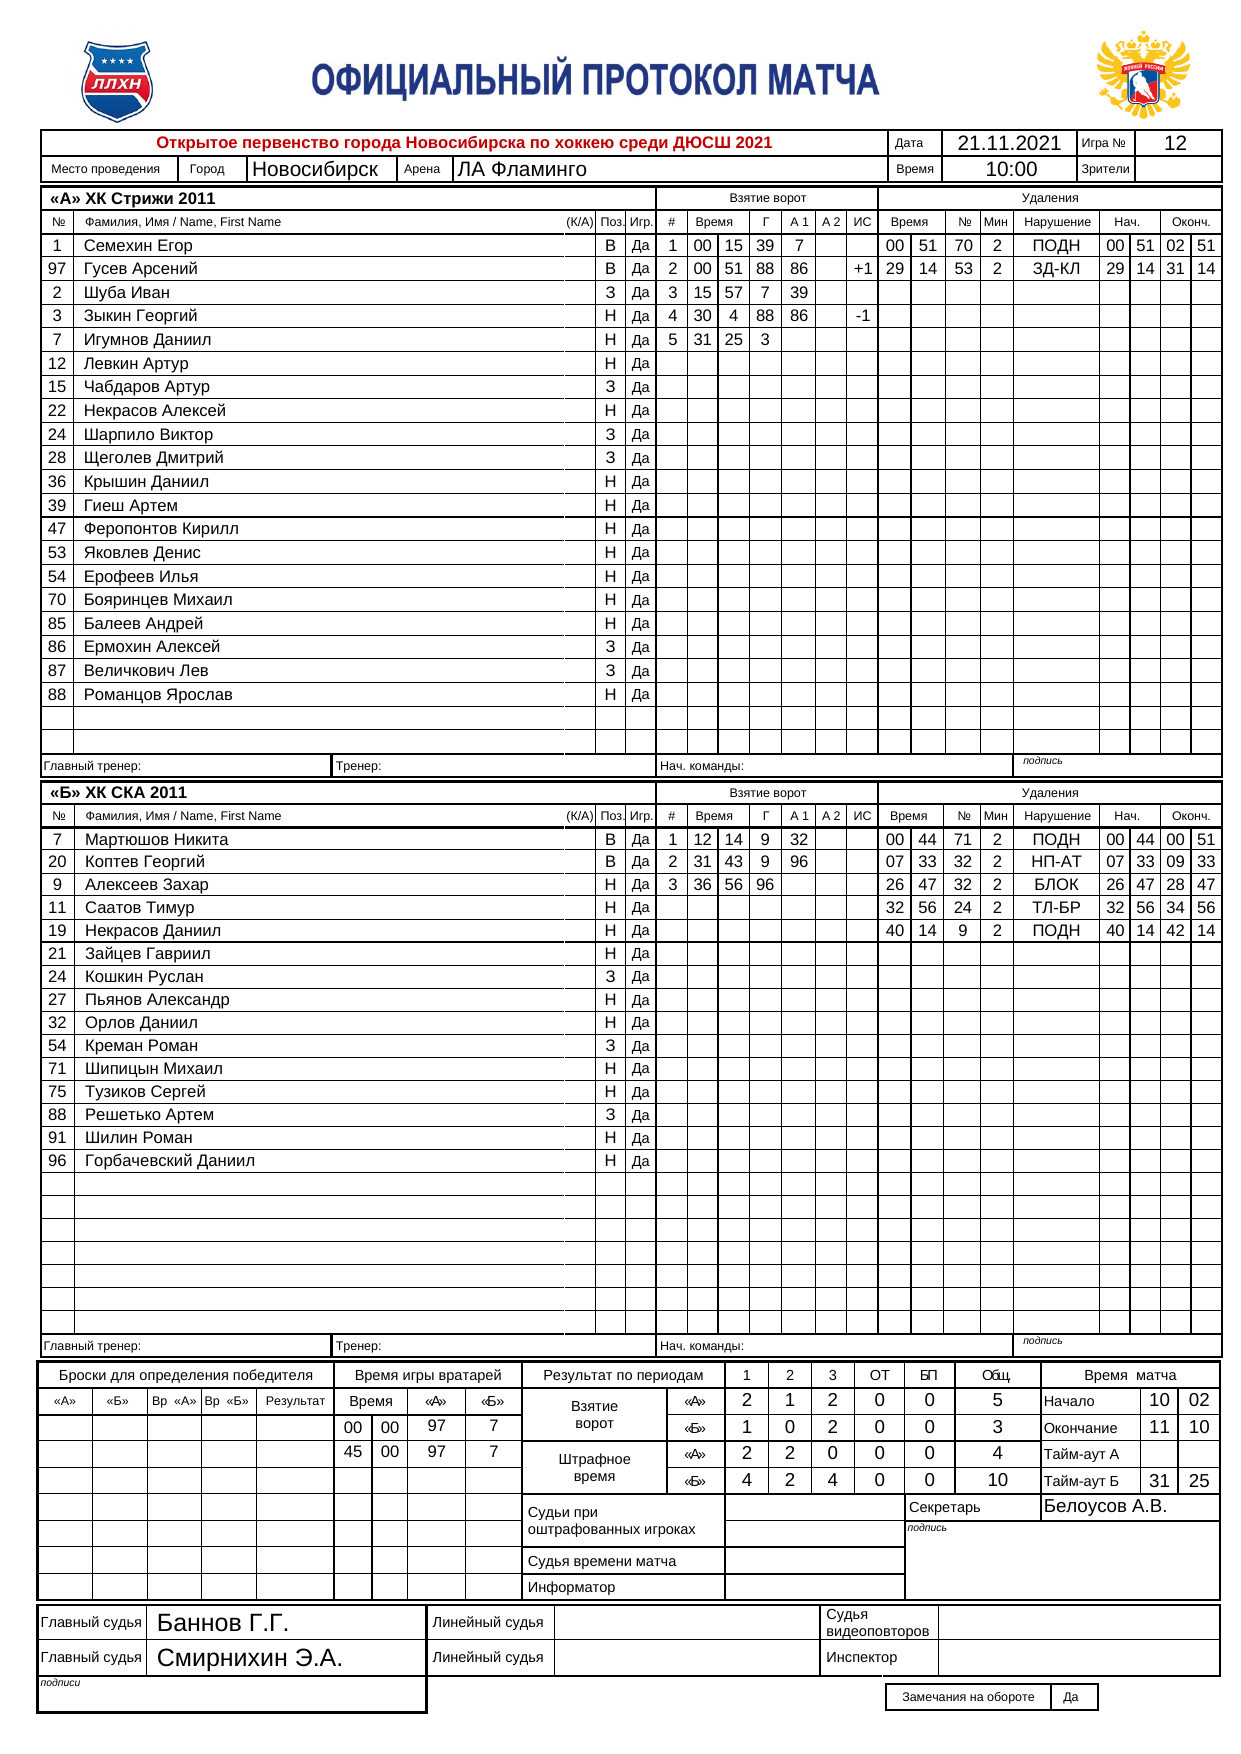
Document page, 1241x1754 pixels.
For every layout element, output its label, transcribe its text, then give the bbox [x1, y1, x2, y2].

table_cell [42, 1311, 74, 1333]
table_cell В [596, 850, 625, 872]
table_cell [782, 874, 815, 895]
table_cell [373, 1574, 407, 1599]
table_cell [1014, 1288, 1099, 1310]
table_cell «Б » [466, 1389, 521, 1413]
table_cell [373, 1468, 407, 1493]
table_cell [946, 399, 980, 422]
table_cell 7 [750, 281, 781, 303]
table_cell [1192, 1196, 1221, 1218]
table_cell Время [889, 157, 941, 181]
table_cell [847, 1311, 877, 1333]
table_cell подпись [1014, 1335, 1221, 1356]
table_cell [1192, 1173, 1221, 1195]
table_cell [816, 281, 846, 303]
table_cell [879, 730, 910, 753]
table_cell [1131, 588, 1160, 611]
table_cell [657, 659, 687, 682]
table_cell [750, 683, 781, 706]
table_cell [1014, 1242, 1099, 1264]
table_cell [981, 636, 1013, 658]
table_cell [782, 636, 815, 658]
table_cell [75, 1288, 564, 1310]
table_cell [847, 1150, 877, 1172]
table_cell [657, 470, 687, 493]
table_cell 24 [42, 423, 73, 445]
table_cell [688, 494, 717, 516]
table_cell [782, 1127, 815, 1149]
table_cell 45 [335, 1441, 371, 1467]
table_cell ИС [847, 211, 877, 233]
table_cell [719, 1081, 749, 1103]
table_cell [782, 1104, 815, 1126]
table_cell 14 [1192, 920, 1221, 941]
table_cell [1161, 966, 1190, 987]
table_cell [657, 518, 687, 540]
table_cell [944, 989, 980, 1011]
table_cell 2 [769, 1442, 811, 1467]
table_cell [847, 470, 877, 493]
table_cell [1100, 376, 1129, 398]
table_cell [816, 1219, 846, 1241]
table_cell [1014, 305, 1099, 327]
table_cell [596, 730, 625, 753]
table_cell [847, 966, 877, 987]
table_cell Н [596, 352, 625, 374]
table_cell [1161, 446, 1190, 469]
table_cell [750, 1242, 781, 1264]
table_cell [912, 612, 945, 634]
table_cell 2 [981, 829, 1013, 849]
table_cell Некрасов Алексей [74, 399, 564, 422]
table_cell 44 [912, 829, 943, 849]
table_cell [816, 920, 846, 941]
table_cell [816, 1173, 846, 1195]
table_cell Да [626, 850, 655, 872]
table_cell [373, 1521, 407, 1546]
table_cell Н [596, 1081, 625, 1103]
table_cell Алексеев Захар [75, 874, 564, 895]
table_cell [816, 1311, 846, 1333]
table_cell [1014, 1173, 1099, 1195]
table_cell Да [626, 352, 655, 374]
table_cell [847, 1265, 877, 1287]
table_cell Штрафное время [523, 1442, 666, 1493]
table_cell Н [596, 588, 625, 611]
table_cell [466, 1468, 521, 1493]
table_cell [1136, 157, 1221, 181]
table_cell [981, 399, 1013, 422]
table_cell [981, 494, 1013, 516]
table_cell [1192, 470, 1221, 493]
table_cell [847, 730, 877, 753]
table_cell [657, 989, 687, 1011]
table_cell «А» [39, 1389, 92, 1413]
table_cell [912, 352, 945, 374]
table_cell [816, 328, 846, 351]
table_cell [719, 1035, 749, 1057]
table_cell [912, 1219, 943, 1241]
table_cell [944, 1242, 980, 1264]
table_cell [565, 943, 595, 964]
table_cell Да [626, 1035, 655, 1057]
table_cell 97 [408, 1416, 465, 1440]
table_cell [1014, 399, 1099, 422]
table_cell [1192, 305, 1221, 327]
table_cell 2 [657, 257, 687, 280]
table_cell Щеголев Дмитрий [74, 446, 564, 469]
table_cell 86 [42, 636, 73, 658]
table_cell [39, 1468, 92, 1493]
table_cell Да [626, 494, 655, 516]
table_cell А 2 [816, 211, 846, 233]
table_cell [565, 1150, 595, 1172]
table_cell [912, 636, 945, 658]
table_cell [912, 683, 945, 706]
table_cell [750, 518, 781, 540]
table_cell [1192, 1219, 1221, 1241]
table_cell Тренер: [333, 755, 655, 776]
table_cell [847, 494, 877, 516]
table_cell 88 [750, 305, 781, 327]
table_cell [816, 659, 846, 682]
table_cell [939, 1640, 1219, 1675]
table_cell [657, 730, 687, 753]
table_cell [1192, 659, 1221, 682]
table_cell [879, 328, 910, 351]
table_cell [816, 376, 846, 398]
table_cell [1131, 1196, 1160, 1218]
table_cell [148, 1468, 201, 1493]
table_cell [688, 920, 717, 941]
table_cell [816, 683, 846, 706]
table_cell [946, 352, 980, 374]
table_cell [1192, 588, 1221, 611]
table_cell [596, 1242, 625, 1264]
table_cell [257, 1547, 333, 1573]
table_cell Игр. [626, 211, 655, 233]
table_cell [565, 829, 595, 849]
table_cell 7 [42, 829, 74, 849]
table_cell [1131, 423, 1160, 445]
table_cell [719, 1127, 749, 1149]
table_cell [1192, 1035, 1221, 1057]
table_cell [912, 966, 943, 987]
table_cell [1014, 518, 1099, 540]
table_cell [1014, 423, 1099, 445]
table_cell [1131, 707, 1160, 729]
table_cell [719, 989, 749, 1011]
table_cell 10 [1179, 1415, 1219, 1440]
table_cell [1131, 1242, 1160, 1264]
table_cell Судьи при оштрафованных игроках [523, 1495, 724, 1546]
table_cell [912, 328, 945, 351]
table_cell [657, 636, 687, 658]
table_cell [782, 966, 815, 987]
table_cell [816, 612, 846, 634]
table_cell [1100, 966, 1129, 987]
table_cell [750, 1081, 781, 1103]
table_cell Да [626, 943, 655, 964]
table_cell [782, 565, 815, 587]
table_cell [912, 1265, 943, 1287]
table_cell [688, 1058, 717, 1079]
table_cell 12 [688, 829, 717, 849]
table_cell [657, 1081, 687, 1103]
table_cell [883, 1677, 1220, 1681]
table_cell Начало [1042, 1389, 1140, 1413]
table_cell [257, 1441, 333, 1467]
table_cell [912, 659, 945, 682]
table_cell [657, 1219, 687, 1241]
table_cell [719, 1058, 749, 1079]
table_cell [750, 730, 781, 753]
table_cell Г [750, 211, 781, 233]
table_cell [1131, 541, 1160, 564]
table_cell Вр «А» [148, 1389, 201, 1413]
table_cell [1192, 1127, 1221, 1149]
table_cell 2 [812, 1389, 854, 1413]
table_cell [688, 470, 717, 493]
table_cell [1131, 1035, 1160, 1057]
table_cell [626, 1173, 655, 1195]
table_cell [912, 1012, 943, 1033]
table_cell [1100, 470, 1129, 493]
table_cell З [596, 966, 625, 987]
table_cell 32 [944, 874, 980, 895]
table_cell Зрители [1078, 157, 1134, 181]
table_cell [1131, 1265, 1160, 1287]
table_cell [946, 565, 980, 587]
table_cell [1131, 376, 1160, 398]
table_cell [1161, 376, 1190, 398]
table_cell ПОДН [1014, 920, 1099, 941]
table_cell [657, 376, 687, 398]
table_cell [946, 730, 980, 753]
table_cell [719, 1150, 749, 1172]
table_cell 00 [688, 257, 717, 280]
table_cell 4 [719, 305, 749, 327]
table_cell [688, 1127, 717, 1149]
table_cell Н [596, 494, 625, 516]
table_cell [1192, 352, 1221, 374]
table_cell [688, 1104, 717, 1126]
table_cell 00 [1100, 829, 1129, 849]
table_cell [847, 1081, 877, 1103]
table_cell Арена [398, 157, 452, 181]
table_cell [1014, 1219, 1099, 1241]
table_cell Игр. [626, 805, 655, 826]
table_cell Да [626, 966, 655, 987]
table_cell [1014, 328, 1099, 351]
table_cell [946, 305, 980, 327]
table_cell БЛОК [1014, 874, 1099, 895]
table_cell [93, 1494, 147, 1520]
table_cell [719, 1219, 749, 1241]
table_cell подпись [1014, 755, 1221, 776]
table_cell [912, 707, 945, 729]
table_cell [565, 989, 595, 1011]
table_cell [879, 1242, 910, 1264]
table_cell 56 [1192, 896, 1221, 918]
table_cell [816, 257, 846, 280]
table_cell [719, 896, 749, 918]
table_cell 25 [719, 328, 749, 351]
table_cell [1100, 588, 1129, 611]
table_cell [466, 1494, 521, 1520]
table_cell [981, 328, 1013, 351]
table_cell Место проведения [42, 157, 177, 181]
table_cell [565, 281, 595, 303]
table_cell [257, 1416, 333, 1440]
table_cell [1014, 1196, 1099, 1218]
table_cell [1100, 612, 1129, 634]
table_cell Шарпило Виктор [74, 423, 564, 445]
table_cell № [946, 211, 980, 233]
table_cell [1161, 612, 1190, 634]
table_cell 96 [42, 1150, 74, 1172]
table_cell Да [626, 1104, 655, 1126]
table_cell [657, 896, 687, 918]
table_cell [565, 376, 595, 398]
table_cell [981, 612, 1013, 634]
table_cell 2 [657, 850, 687, 872]
table_cell [1131, 636, 1160, 658]
table_cell [879, 1311, 910, 1333]
table_cell [1014, 966, 1099, 987]
table_header 21.11.2021 [943, 131, 1076, 155]
table_cell 96 [782, 850, 815, 872]
table_cell [1100, 1150, 1129, 1172]
table_cell [1100, 305, 1129, 327]
table_cell Окончание [1042, 1415, 1140, 1440]
table_cell [981, 966, 1013, 987]
table_cell [688, 1196, 717, 1218]
table_cell [1192, 446, 1221, 469]
table_cell [750, 494, 781, 516]
table_cell Да [626, 1081, 655, 1103]
table_cell 20 [42, 850, 74, 872]
table_cell [596, 1311, 625, 1333]
table_cell [565, 470, 595, 493]
table_cell «А» [408, 1389, 465, 1413]
table_cell 31 [688, 328, 717, 351]
table_cell [847, 1058, 877, 1079]
table_cell З [596, 1104, 625, 1126]
table_cell [688, 565, 717, 587]
table_cell [719, 943, 749, 964]
table_cell [257, 1574, 333, 1599]
table_cell [565, 423, 595, 445]
table_cell Да [626, 1127, 655, 1149]
table_cell [1014, 707, 1099, 729]
table_cell [1014, 989, 1099, 1011]
table_cell [1192, 612, 1221, 634]
table_cell [912, 541, 945, 564]
table_cell [373, 1547, 407, 1573]
table_cell Шипицын Михаил [75, 1058, 564, 1079]
table_cell [335, 1468, 371, 1493]
table_cell [565, 399, 595, 422]
table_cell Вр «Б» [202, 1389, 256, 1413]
table_cell Время [688, 805, 749, 826]
table_cell [1100, 1219, 1129, 1241]
table_cell [1161, 518, 1190, 540]
table_cell [719, 659, 749, 682]
table_cell 86 [782, 305, 815, 327]
table_cell [335, 1574, 371, 1599]
table_cell [719, 1104, 749, 1126]
table_cell Да [626, 518, 655, 540]
table_cell [1131, 1288, 1160, 1310]
table_cell [408, 1468, 465, 1493]
table_cell 00 [373, 1416, 407, 1440]
table_cell Да [626, 423, 655, 445]
table_cell [657, 1012, 687, 1033]
table_cell 1 [726, 1415, 768, 1440]
table_cell 7 [466, 1441, 521, 1467]
table_cell [1161, 1265, 1190, 1287]
table_cell [39, 1416, 92, 1440]
table_cell [596, 1288, 625, 1310]
table_cell [1192, 1311, 1221, 1333]
table_cell [847, 896, 877, 918]
table_cell [944, 1012, 980, 1033]
table_cell [626, 1265, 655, 1287]
table_cell [1100, 730, 1129, 753]
table_cell [1192, 1150, 1221, 1172]
table_cell [1192, 376, 1221, 398]
table_cell [879, 1058, 910, 1079]
table_cell [912, 565, 945, 587]
table_cell 9 [750, 850, 781, 872]
table_cell [1014, 1012, 1099, 1033]
table_cell Гусев Арсений [74, 257, 564, 280]
table_cell [782, 989, 815, 1011]
table_cell Креман Роман [75, 1035, 564, 1057]
table_cell [750, 399, 781, 422]
table_cell Бояринцев Михаил [74, 588, 564, 611]
table_cell [782, 1288, 815, 1310]
table_cell 0 [855, 1442, 904, 1467]
table_cell 4 [956, 1442, 1040, 1467]
table_cell [1014, 588, 1099, 611]
table_cell Н [596, 874, 625, 895]
table_cell Да [626, 281, 655, 303]
table_cell [750, 1012, 781, 1033]
table_cell Н [596, 1058, 625, 1079]
table_cell 5 [657, 328, 687, 351]
table_cell [565, 896, 595, 918]
table_cell 14 [1131, 920, 1160, 941]
table_cell [1161, 1242, 1190, 1264]
table_cell Да [626, 1150, 655, 1172]
table_cell [1100, 399, 1129, 422]
table_cell Н [596, 328, 625, 351]
table_cell [626, 1311, 655, 1333]
table_cell 3 [956, 1415, 1040, 1440]
table_cell Н [596, 896, 625, 918]
table_cell [1131, 730, 1160, 753]
table_cell [626, 1196, 655, 1218]
table_cell [565, 494, 595, 516]
table_header Да [1052, 1685, 1097, 1709]
table_cell [1100, 1242, 1129, 1264]
table_cell [847, 541, 877, 564]
table_cell 88 [42, 683, 73, 706]
table_cell Тренер: [333, 1335, 655, 1356]
table_cell [657, 1035, 687, 1057]
table_cell ИС [847, 805, 877, 826]
table_cell [1100, 281, 1129, 303]
table_cell 2 [769, 1468, 811, 1493]
table_cell [816, 235, 846, 256]
table_cell Н [596, 612, 625, 634]
table_cell 14 [912, 257, 945, 280]
table_cell 12 [42, 352, 73, 374]
table_cell [1100, 943, 1129, 964]
table_cell Да [626, 683, 655, 706]
table_cell Линейный судья [428, 1606, 554, 1639]
table_cell [782, 1035, 815, 1057]
table_cell 07 [879, 850, 910, 872]
table_cell Да [626, 920, 655, 941]
table_cell Поз. [596, 805, 625, 826]
table_cell [981, 541, 1013, 564]
table_cell [782, 612, 815, 634]
table_cell [1161, 707, 1190, 729]
table_cell 10:00 [943, 157, 1076, 181]
table_cell [565, 565, 595, 587]
table_cell [944, 1127, 980, 1149]
table_cell [1161, 943, 1190, 964]
table_header Открытое первенство города Новосибирска по хоккею среди ДЮСШ 2021 [42, 131, 887, 155]
table_cell [946, 470, 980, 493]
table_cell [879, 1150, 910, 1172]
table_cell [750, 1104, 781, 1126]
table_cell [944, 1196, 980, 1218]
table_cell [912, 376, 945, 398]
table_cell 0 [855, 1389, 904, 1413]
table_cell Крышин Даниил [74, 470, 564, 493]
table_cell [816, 1012, 846, 1033]
table_cell [1192, 281, 1221, 303]
table_cell [688, 1012, 717, 1033]
table_cell [565, 1196, 595, 1218]
table_cell Коптев Георгий [75, 850, 564, 872]
table_cell [1161, 470, 1190, 493]
table_cell [847, 1242, 877, 1264]
table_cell [408, 1574, 465, 1599]
table_cell [688, 1288, 717, 1310]
table_cell [879, 1081, 910, 1103]
table_cell [1192, 1265, 1221, 1287]
table_cell [657, 1265, 687, 1287]
table_cell [719, 470, 749, 493]
table_cell # [657, 211, 687, 233]
table_cell [879, 707, 910, 729]
table_cell 0 [812, 1442, 854, 1467]
table_cell [1192, 1288, 1221, 1310]
table_cell [816, 943, 846, 964]
table_cell [816, 730, 846, 753]
table_cell [657, 683, 687, 706]
table_cell [1192, 1081, 1221, 1103]
table_cell [657, 1196, 687, 1218]
table_cell [1100, 565, 1129, 587]
table_cell [946, 683, 980, 706]
table_cell 4 [726, 1468, 768, 1493]
table_cell [879, 541, 910, 564]
table_cell 2 [981, 874, 1013, 895]
table_cell [565, 1127, 595, 1149]
table_cell З [596, 376, 625, 398]
table_cell [912, 494, 945, 516]
table_cell [816, 494, 846, 516]
table_cell [596, 1196, 625, 1218]
table_cell [93, 1574, 147, 1599]
table_cell № [42, 211, 73, 233]
table_cell 14 [912, 920, 943, 941]
table_cell Н [596, 470, 625, 493]
table_cell [565, 446, 595, 469]
table_cell Н [596, 989, 625, 1011]
table_cell [1131, 281, 1160, 303]
table_cell [912, 305, 945, 327]
table_cell [657, 943, 687, 964]
table_cell [657, 1311, 687, 1333]
table_cell Главный судья [39, 1606, 146, 1639]
table_cell [1192, 966, 1221, 987]
table_cell [1192, 989, 1221, 1011]
table_cell [946, 541, 980, 564]
table_cell [981, 1242, 1013, 1264]
table_cell 27 [42, 989, 74, 1011]
table_cell Игумнов Даниил [74, 328, 564, 351]
table_cell 24 [944, 896, 980, 918]
table_cell [1131, 966, 1160, 987]
table_cell [816, 1104, 846, 1126]
table_cell З [596, 281, 625, 303]
table_cell [626, 1288, 655, 1310]
table_cell [946, 281, 980, 303]
table_cell [981, 588, 1013, 611]
table_cell [750, 943, 781, 964]
table_cell [1099, 1682, 1220, 1711]
table_cell 36 [42, 470, 73, 493]
table_cell [565, 1311, 595, 1333]
table_cell [1100, 541, 1129, 564]
table_header Взятие ворот [657, 188, 877, 209]
table_cell [1014, 1265, 1099, 1287]
table_cell [719, 399, 749, 422]
table_cell [42, 1219, 74, 1241]
table_cell [816, 1127, 846, 1149]
table_cell [782, 1012, 815, 1033]
table_cell [981, 1150, 1013, 1172]
table_cell [657, 446, 687, 469]
table_cell 54 [42, 1035, 74, 1057]
table_cell [1100, 423, 1129, 445]
table_cell [816, 989, 846, 1011]
table_cell Да [626, 874, 655, 895]
table_cell [847, 989, 877, 1011]
table_cell [1192, 1058, 1221, 1079]
table_cell Нач. [1100, 211, 1160, 233]
table_cell 2 [812, 1415, 854, 1440]
table_cell 15 [688, 281, 717, 303]
table_cell [565, 659, 595, 682]
table_cell [1161, 989, 1190, 1011]
table_cell [1100, 494, 1129, 516]
table_cell [879, 612, 910, 634]
table_cell [1161, 1081, 1190, 1103]
table_cell 0 [905, 1389, 954, 1413]
table_cell 53 [42, 541, 73, 564]
table_cell [1131, 446, 1160, 469]
table_cell [1131, 399, 1160, 422]
table_cell [1131, 328, 1160, 351]
table_cell [1014, 1150, 1099, 1172]
table_cell [657, 399, 687, 422]
table_cell 2 [42, 281, 73, 303]
table_cell 34 [1161, 896, 1190, 918]
table_cell 2 [726, 1442, 768, 1467]
table_cell [1014, 541, 1099, 564]
table_cell 56 [719, 874, 749, 895]
table_cell Да [626, 446, 655, 469]
table_cell Н [596, 920, 625, 941]
table_cell [750, 376, 781, 398]
table_cell [688, 636, 717, 658]
table_cell Г [750, 805, 781, 826]
table_cell [1161, 730, 1190, 753]
table_cell [816, 565, 846, 587]
table_cell Да [626, 470, 655, 493]
table_cell [1100, 683, 1129, 706]
table_cell [565, 588, 595, 611]
table_cell Романцов Ярослав [74, 683, 564, 706]
table_cell [688, 1265, 717, 1287]
table_cell [1100, 1058, 1129, 1079]
table_cell [1161, 659, 1190, 682]
table_cell Да [626, 659, 655, 682]
table_cell [782, 541, 815, 564]
table_cell 26 [879, 874, 910, 895]
table_cell [946, 376, 980, 398]
table_cell [816, 446, 846, 469]
table_cell [726, 1495, 904, 1520]
table_cell [847, 281, 877, 303]
table_cell 9 [750, 829, 781, 849]
table_cell [565, 328, 595, 351]
table_cell Шуба Иван [74, 281, 564, 303]
table_cell [565, 636, 595, 658]
table_cell [782, 1311, 815, 1333]
table_cell [750, 707, 781, 729]
table_cell 91 [42, 1127, 74, 1149]
table_cell [688, 588, 717, 611]
table_cell 47 [42, 518, 73, 540]
table_cell [1014, 281, 1099, 303]
table_cell 86 [782, 257, 815, 280]
table_cell [657, 1242, 687, 1264]
table_cell [719, 636, 749, 658]
table_cell [1161, 588, 1190, 611]
table_cell 71 [944, 829, 980, 849]
table_cell [847, 636, 877, 658]
table_cell [879, 518, 910, 540]
table_cell [335, 1547, 371, 1573]
table_cell «Б» [668, 1468, 724, 1493]
table_cell [1192, 565, 1221, 587]
table_cell [782, 399, 815, 422]
table_cell [782, 352, 815, 374]
table_cell [981, 1081, 1013, 1103]
table_cell [1131, 1311, 1160, 1333]
table_cell [657, 920, 687, 941]
table_cell [1192, 943, 1221, 964]
table_cell 75 [42, 1081, 74, 1103]
table_cell [565, 707, 595, 729]
table_cell [719, 1311, 749, 1333]
table_cell [816, 541, 846, 564]
table_cell [1161, 636, 1190, 658]
table_cell 51 [1131, 235, 1160, 256]
table_cell В [596, 235, 625, 256]
table_cell [657, 494, 687, 516]
table_cell Нарушение [1014, 805, 1099, 826]
table_cell [1161, 305, 1190, 327]
table_cell [816, 518, 846, 540]
table_cell [782, 1150, 815, 1172]
table_cell 88 [42, 1104, 74, 1126]
table_cell «Б» [668, 1415, 724, 1440]
table_cell [202, 1468, 256, 1493]
table_cell [1131, 1104, 1160, 1126]
table_cell [719, 518, 749, 540]
table_cell [847, 850, 877, 872]
table_cell [816, 896, 846, 918]
table_cell [75, 1219, 564, 1241]
table_cell [750, 1288, 781, 1310]
table_cell [981, 470, 1013, 493]
table_cell Нарушение [1014, 211, 1099, 233]
table_cell ПОДН [1014, 829, 1099, 849]
table_cell [726, 1548, 904, 1573]
table_cell [688, 1173, 717, 1195]
table_cell [719, 730, 749, 753]
table_cell 4 [657, 305, 687, 327]
table_cell 70 [42, 588, 73, 611]
table_cell [688, 1242, 717, 1264]
table_cell [879, 281, 910, 303]
table_cell 42 [1161, 920, 1190, 941]
table_cell 40 [879, 920, 910, 941]
table_cell Решетько Артем [75, 1104, 564, 1126]
table_cell [879, 1196, 910, 1218]
table_cell [1014, 612, 1099, 634]
table_cell [75, 1196, 564, 1218]
table_cell Да [626, 376, 655, 398]
table_cell [408, 1547, 465, 1573]
table_cell [1131, 612, 1160, 634]
table_cell [879, 659, 910, 682]
table_cell [719, 1265, 749, 1287]
table_cell [879, 494, 910, 516]
table_cell 39 [782, 281, 815, 303]
table_cell [912, 1035, 943, 1057]
table_cell [750, 470, 781, 493]
table_cell [946, 612, 980, 634]
table_cell [1141, 1441, 1177, 1467]
table_cell [879, 588, 910, 611]
table_cell [719, 352, 749, 374]
table_cell [1100, 446, 1129, 469]
table_cell [879, 399, 910, 422]
table_cell 02 [1179, 1389, 1219, 1413]
table_cell 07 [1100, 850, 1129, 872]
table_cell Поз. [596, 211, 625, 233]
table_cell 32 [42, 1012, 74, 1033]
table_cell [750, 1058, 781, 1079]
table_cell 1 [769, 1389, 811, 1413]
table_cell [1131, 1150, 1160, 1172]
table_cell ЗД-КЛ [1014, 257, 1099, 280]
table_cell [148, 1547, 201, 1573]
table_cell [782, 1242, 815, 1264]
table_cell [688, 1150, 717, 1172]
table_cell Да [626, 829, 655, 849]
table_cell [981, 446, 1013, 469]
table_cell [1014, 446, 1099, 469]
table_header Время матча [1042, 1363, 1219, 1387]
table_cell [42, 1173, 74, 1195]
table_cell Время [879, 805, 943, 826]
table_cell 11 [1141, 1415, 1177, 1440]
table_cell Горбачевский Даниил [75, 1150, 564, 1172]
table_cell [1131, 470, 1160, 493]
table_cell 56 [1131, 896, 1160, 918]
table_cell +1 [847, 257, 877, 280]
table_cell [912, 446, 945, 469]
table_cell [657, 352, 687, 374]
table_cell [879, 1127, 910, 1149]
table_cell [202, 1547, 256, 1573]
table_header «Б» ХК СКА 2011 [42, 783, 655, 803]
table_cell [944, 1173, 980, 1195]
table_cell [1192, 518, 1221, 540]
table_cell [565, 612, 595, 634]
table_cell [688, 1035, 717, 1057]
table_cell [555, 1640, 819, 1675]
table_cell [1161, 1104, 1190, 1126]
table_cell Да [626, 305, 655, 327]
table_cell Да [626, 541, 655, 564]
table_cell [879, 1012, 910, 1033]
table_cell [981, 565, 1013, 587]
table_cell [912, 518, 945, 540]
table_cell Белоусов А.В. [1042, 1495, 1219, 1520]
table_cell [75, 1173, 564, 1195]
table_cell [719, 1012, 749, 1033]
table_cell [782, 943, 815, 964]
table_cell Оконч. [1161, 805, 1221, 826]
table_cell Зайцев Гавриил [75, 943, 564, 964]
table_cell [565, 1035, 595, 1057]
table_cell [202, 1494, 256, 1520]
table_cell [719, 1196, 749, 1218]
table_cell [1192, 1012, 1221, 1033]
table_cell [981, 1265, 1013, 1287]
table_cell [1100, 1104, 1129, 1126]
table_cell [912, 588, 945, 611]
table_cell [847, 920, 877, 941]
table_cell 24 [42, 966, 74, 987]
table_cell Судья времени матча [523, 1548, 724, 1573]
table_cell [782, 659, 815, 682]
table_cell 39 [750, 235, 781, 256]
table_cell [74, 707, 564, 729]
table_cell [879, 305, 910, 327]
table_cell [75, 1311, 564, 1333]
table_cell [688, 612, 717, 634]
table_cell [847, 943, 877, 964]
table_cell Тайм-аут Б [1042, 1468, 1140, 1493]
table_cell [782, 1081, 815, 1103]
table_cell 0 [905, 1415, 954, 1440]
table_cell [981, 1104, 1013, 1126]
table_cell [944, 1081, 980, 1103]
table_cell [596, 1265, 625, 1287]
table_cell [1131, 352, 1160, 374]
table_cell 44 [1131, 829, 1160, 849]
table_cell Да [626, 612, 655, 634]
table_cell [879, 565, 910, 587]
table_cell [816, 874, 846, 895]
table_cell [202, 1574, 256, 1599]
table_cell «А» [668, 1389, 724, 1413]
table_cell [944, 943, 980, 964]
table_cell [879, 1265, 910, 1287]
picture [5, 28, 1197, 129]
table_cell Шилин Роман [75, 1127, 564, 1149]
table_cell [946, 707, 980, 729]
table_cell 32 [782, 829, 815, 849]
table_cell [688, 707, 717, 729]
table_cell [1100, 352, 1129, 374]
table_cell 3 [657, 874, 687, 895]
table_header Игра № [1078, 131, 1134, 155]
table_cell [981, 683, 1013, 706]
table_cell [565, 1058, 595, 1079]
table_cell [1100, 1081, 1129, 1103]
table_cell Да [626, 588, 655, 611]
table_cell 85 [42, 612, 73, 634]
table_cell [719, 683, 749, 706]
table_cell Время [688, 211, 749, 233]
table_cell 14 [1131, 257, 1160, 280]
table_cell № [42, 805, 74, 826]
table_cell [847, 707, 877, 729]
table_cell [1014, 1081, 1099, 1103]
table_cell [565, 235, 595, 256]
table_cell Феропонтов Кирилл [74, 518, 564, 540]
table_cell Некрасов Даниил [75, 920, 564, 941]
table_cell Время [335, 1389, 407, 1413]
table_cell 3 [42, 305, 73, 327]
table_cell [946, 659, 980, 682]
table_cell [657, 565, 687, 587]
table_cell [847, 1012, 877, 1033]
table_cell [782, 1265, 815, 1287]
table_cell Левкин Артур [74, 352, 564, 374]
table_cell Главный судья [39, 1640, 146, 1675]
table_cell [1161, 1196, 1190, 1218]
table_cell А 1 [782, 211, 815, 233]
table_cell [565, 1081, 595, 1103]
table_cell Да [626, 1012, 655, 1033]
table_cell [750, 565, 781, 587]
table_cell 7 [42, 328, 73, 351]
table_cell Тузиков Сергей [75, 1081, 564, 1103]
table_cell [946, 328, 980, 351]
table_cell Н [596, 1127, 625, 1149]
table_cell [1161, 683, 1190, 706]
table_cell № [944, 805, 980, 826]
table_cell [981, 305, 1013, 327]
table_cell «А» [668, 1442, 724, 1467]
table_cell 97 [42, 257, 73, 280]
table_cell [946, 494, 980, 516]
table_cell Ермохин Алексей [74, 636, 564, 658]
table_cell [202, 1441, 256, 1467]
table_cell [657, 1288, 687, 1310]
table_cell [912, 1081, 943, 1103]
table_cell [39, 1494, 92, 1520]
table_cell [1192, 683, 1221, 706]
table_cell 0 [855, 1415, 904, 1440]
table_cell -1 [847, 305, 877, 327]
table_cell [750, 588, 781, 611]
table_cell 47 [912, 874, 943, 895]
table_cell 51 [1192, 235, 1221, 256]
table_cell 47 [1192, 874, 1221, 895]
table_cell [912, 1150, 943, 1172]
table_cell 96 [750, 874, 781, 895]
table_cell [565, 920, 595, 941]
table_cell [1161, 1173, 1190, 1195]
table_cell [944, 1058, 980, 1079]
table_cell [688, 446, 717, 469]
table_cell Инспектор [821, 1640, 938, 1675]
table_header 12 [1136, 131, 1221, 155]
table_cell З [596, 1035, 625, 1057]
table_cell ПОДН [1014, 235, 1099, 256]
table_cell 31 [1141, 1468, 1177, 1493]
table_cell [981, 1196, 1013, 1218]
table_cell [879, 1219, 910, 1241]
table_cell [847, 683, 877, 706]
table_cell [1014, 943, 1099, 964]
table_cell [1100, 636, 1129, 658]
table_cell 0 [905, 1468, 954, 1493]
table_cell Н [596, 565, 625, 587]
table_cell 00 [1100, 235, 1129, 256]
table_cell [912, 1196, 943, 1218]
table_cell Да [626, 257, 655, 280]
table_cell [1161, 565, 1190, 587]
table_cell [719, 446, 749, 469]
table_cell [946, 518, 980, 540]
table_cell [782, 494, 815, 516]
table_cell [657, 966, 687, 987]
table_cell [879, 943, 910, 964]
table_cell 36 [688, 874, 717, 895]
table_cell 14 [1192, 257, 1221, 280]
table_cell [847, 235, 877, 256]
table_cell 28 [42, 446, 73, 469]
table_cell Н [596, 1012, 625, 1033]
table_cell 97 [408, 1441, 465, 1467]
table_header Удаления [879, 188, 1221, 209]
table_header Замечания на обороте [887, 1685, 1050, 1709]
table_cell [879, 423, 910, 445]
table_cell [719, 1173, 749, 1195]
table_cell 33 [912, 850, 943, 872]
table_cell [981, 423, 1013, 445]
table_cell 0 [769, 1415, 811, 1440]
table_cell [912, 989, 943, 1011]
table_cell Взятие ворот [523, 1389, 666, 1440]
table_cell [657, 1150, 687, 1172]
table_header «А» ХК Стрижи 2011 [42, 188, 655, 209]
table_cell А 1 [782, 805, 815, 826]
table_cell [981, 730, 1013, 753]
table_cell [626, 707, 655, 729]
table_cell [565, 1288, 595, 1310]
table_cell [944, 1288, 980, 1310]
table_cell 0 [905, 1442, 954, 1467]
table_cell Величкович Лев [74, 659, 564, 682]
table_cell Информатор [523, 1575, 724, 1599]
table_cell 71 [42, 1058, 74, 1079]
table_cell 40 [1100, 920, 1129, 941]
table_cell 00 [335, 1416, 371, 1440]
table_cell [750, 989, 781, 1011]
table_cell [719, 423, 749, 445]
table_cell 3 [750, 328, 781, 351]
table_cell Новосибирск [248, 157, 396, 181]
table_cell [981, 989, 1013, 1011]
table_cell [1100, 1265, 1129, 1287]
table_cell В [596, 829, 625, 849]
table_cell [782, 518, 815, 540]
table_cell [1131, 1012, 1160, 1033]
table_cell Баннов Г.Г. [147, 1606, 425, 1639]
table_cell Да [626, 235, 655, 256]
table_cell [719, 1288, 749, 1310]
table_cell [42, 1242, 74, 1264]
table_cell [565, 1219, 595, 1241]
table_cell [1014, 636, 1099, 658]
table_cell [565, 1242, 595, 1264]
table_cell 51 [719, 257, 749, 280]
table_cell НП-АТ [1014, 850, 1099, 872]
table_cell [847, 399, 877, 422]
table_cell [657, 1104, 687, 1126]
table_cell [1161, 1127, 1190, 1149]
table_cell Н [596, 399, 625, 422]
table_cell [816, 1058, 846, 1079]
table_cell Результат [257, 1389, 333, 1413]
table_cell [719, 376, 749, 398]
table_cell Нач. команды: [657, 755, 1012, 776]
table_cell [981, 1311, 1013, 1333]
table_cell [93, 1468, 147, 1493]
table_cell [565, 730, 595, 753]
table_cell [1161, 541, 1190, 564]
table_cell [1192, 1104, 1221, 1126]
table_cell [750, 659, 781, 682]
table_cell 1 [657, 235, 687, 256]
table_cell [565, 1173, 595, 1195]
table_cell [657, 423, 687, 445]
table_cell [816, 470, 846, 493]
table_cell 1 [657, 829, 687, 849]
table_cell 87 [42, 659, 73, 682]
table_cell 26 [1100, 874, 1129, 895]
table_cell 15 [719, 235, 749, 256]
table_cell 9 [42, 874, 74, 895]
table_cell [1100, 1012, 1129, 1033]
table_cell [726, 1575, 904, 1599]
table_cell [847, 352, 877, 374]
table_cell [1014, 1311, 1099, 1333]
table_cell [816, 1035, 846, 1057]
table_cell Судья видеоповторов [821, 1606, 938, 1639]
table_cell [782, 896, 815, 918]
table_cell [657, 707, 687, 729]
table_cell В [596, 257, 625, 280]
table_cell [981, 1288, 1013, 1310]
table_cell [1100, 1173, 1129, 1195]
table_cell [816, 636, 846, 658]
table_cell [1192, 636, 1221, 658]
table_cell [816, 588, 846, 611]
table_cell [816, 1150, 846, 1172]
table_cell [466, 1521, 521, 1546]
table_cell Нач. [1100, 805, 1160, 826]
table_cell [944, 966, 980, 987]
table_cell [42, 707, 73, 729]
table_cell [816, 1242, 846, 1264]
table_cell 56 [912, 896, 943, 918]
table_cell 39 [42, 494, 73, 516]
table_header БП [905, 1363, 954, 1387]
table_cell [688, 518, 717, 540]
table_cell Семехин Егор [74, 235, 564, 256]
table_cell подписи [39, 1677, 425, 1711]
table_cell Орлов Даниил [75, 1012, 564, 1033]
table_cell [1131, 989, 1160, 1011]
table_cell [1014, 352, 1099, 374]
table_cell [555, 1606, 819, 1639]
table_cell 31 [1161, 257, 1190, 280]
table_cell [816, 399, 846, 422]
table_cell Да [626, 989, 655, 1011]
table_cell [719, 612, 749, 634]
table_cell 00 [879, 235, 910, 256]
table_cell [847, 1035, 877, 1057]
table_cell 7 [466, 1416, 521, 1440]
table_cell 32 [944, 850, 980, 872]
table_cell [847, 328, 877, 351]
table_cell 21 [42, 943, 74, 964]
table_cell [1161, 399, 1190, 422]
table_cell [75, 1242, 564, 1264]
table_cell З [596, 446, 625, 469]
table_cell [1192, 423, 1221, 445]
table_cell 15 [42, 376, 73, 398]
table_cell Оконч. [1161, 211, 1221, 233]
table_cell [1100, 989, 1129, 1011]
table_cell 25 [1179, 1468, 1219, 1493]
table_cell [1192, 1242, 1221, 1264]
table_cell Да [626, 1058, 655, 1079]
table_cell [750, 1150, 781, 1172]
table_cell Пьянов Александр [75, 989, 564, 1011]
table_cell [912, 399, 945, 422]
table_cell [719, 966, 749, 987]
table_cell 47 [1131, 874, 1160, 895]
table_header 3 [812, 1363, 854, 1387]
table_cell 00 [688, 235, 717, 256]
table_cell [148, 1574, 201, 1599]
table_cell [39, 1441, 92, 1467]
table_cell 00 [373, 1441, 407, 1467]
table_cell [626, 730, 655, 753]
table_cell [719, 588, 749, 611]
table_cell [1100, 707, 1129, 729]
table_cell [944, 1035, 980, 1057]
table_cell [750, 1265, 781, 1287]
table_cell [565, 874, 595, 895]
table_cell [847, 1173, 877, 1195]
table_cell [782, 920, 815, 941]
table_cell [782, 1196, 815, 1218]
table_cell [1131, 659, 1160, 682]
table_cell 29 [879, 257, 910, 280]
table_cell 43 [719, 850, 749, 872]
table_cell [912, 1127, 943, 1149]
table_cell [1014, 1104, 1099, 1126]
table_cell 1 [42, 235, 73, 256]
table_cell [939, 1606, 1219, 1639]
table_cell Ерофеев Илья [74, 565, 564, 587]
table_cell Яковлев Денис [74, 541, 564, 564]
table_cell [847, 612, 877, 634]
table_cell [912, 1058, 943, 1079]
table_cell [847, 1219, 877, 1241]
table_cell [148, 1441, 201, 1467]
table_cell [596, 1219, 625, 1241]
table_cell [1100, 1196, 1129, 1218]
table_cell [1014, 659, 1099, 682]
table_cell 2 [981, 257, 1013, 280]
table_cell [816, 305, 846, 327]
table_cell [782, 470, 815, 493]
table_cell [1100, 659, 1129, 682]
table_cell [257, 1521, 333, 1546]
table_cell [1192, 494, 1221, 516]
table_cell [1131, 305, 1160, 327]
table_cell [688, 896, 717, 918]
table_cell [750, 1035, 781, 1057]
table_cell [42, 730, 73, 753]
table_header 1 [726, 1363, 768, 1387]
table_cell [148, 1416, 201, 1440]
table_cell 2 [981, 850, 1013, 872]
table_cell [816, 352, 846, 374]
table_cell [1131, 1058, 1160, 1079]
table_cell [750, 612, 781, 634]
table_cell 33 [1192, 850, 1221, 872]
table_cell [1131, 1127, 1160, 1149]
table_cell [1161, 1288, 1190, 1310]
table_cell 51 [1192, 829, 1221, 849]
table_cell [750, 896, 781, 918]
table_cell [408, 1521, 465, 1546]
table_cell [981, 281, 1013, 303]
table_cell [847, 518, 877, 540]
table_cell [688, 730, 717, 753]
table_cell 22 [42, 399, 73, 422]
table_cell [912, 1104, 943, 1126]
table_cell [944, 1104, 980, 1126]
table_header 2 [769, 1363, 811, 1387]
table_cell 70 [946, 235, 980, 256]
table_cell [1192, 399, 1221, 422]
table_cell Н [596, 305, 625, 327]
table_cell 19 [42, 920, 74, 941]
table_cell [750, 1127, 781, 1149]
table_cell 11 [42, 896, 74, 918]
table_cell [1131, 683, 1160, 706]
table_cell 09 [1161, 850, 1190, 872]
table_cell [912, 1242, 943, 1264]
table_cell [981, 1035, 1013, 1057]
table_cell ЛА Фламинго [454, 157, 887, 181]
table_cell [946, 588, 980, 611]
table_cell [408, 1494, 465, 1520]
table_cell «Б» [93, 1389, 147, 1413]
table_cell [626, 1242, 655, 1264]
table_cell (К/А) [565, 805, 595, 826]
table_cell [946, 423, 980, 445]
table_cell Фамилия, Имя / Name, First Name [75, 805, 565, 826]
table_cell [816, 1196, 846, 1218]
table_cell [1161, 423, 1190, 445]
table_cell [1100, 328, 1129, 351]
table_cell [946, 446, 980, 469]
table_cell [1161, 1311, 1190, 1333]
table_cell [466, 1547, 521, 1573]
table_cell [596, 707, 625, 729]
table_cell [912, 1311, 943, 1333]
table_cell [596, 1173, 625, 1195]
table_cell Нач. команды: [657, 1335, 1012, 1356]
table_cell подпись [906, 1522, 1219, 1599]
table_cell Мин [981, 211, 1013, 233]
table_cell [1161, 352, 1190, 374]
table_cell [1014, 1058, 1099, 1079]
table_cell [1100, 1035, 1129, 1057]
table_cell [688, 352, 717, 374]
table_cell [944, 1219, 980, 1241]
table_cell [944, 1311, 980, 1333]
table_cell [1192, 707, 1221, 729]
table_cell Фамилия, Имя / Name, First Name [74, 211, 565, 233]
table_cell [202, 1521, 256, 1546]
table_cell [1161, 494, 1190, 516]
table_cell Тайм-аут А [1042, 1441, 1140, 1467]
table_cell [565, 683, 595, 706]
table_cell [847, 588, 877, 611]
table_header Результат по периодам [523, 1363, 724, 1387]
table_cell [148, 1494, 201, 1520]
table_cell [1014, 565, 1099, 587]
table_cell [750, 541, 781, 564]
table_cell [816, 1081, 846, 1103]
table_cell [688, 1081, 717, 1103]
table_cell Гиеш Артем [74, 494, 564, 516]
table_cell [1131, 518, 1160, 540]
table_cell [565, 541, 595, 564]
table_cell 5 [956, 1389, 1040, 1413]
table_cell А 2 [816, 805, 846, 826]
table_cell [782, 1219, 815, 1241]
table_cell [782, 730, 815, 753]
table_cell Главный тренер: [42, 1335, 330, 1356]
table_cell [1100, 1311, 1129, 1333]
table_cell [816, 423, 846, 445]
table_cell [719, 565, 749, 587]
table_cell [1100, 1288, 1129, 1310]
table_cell [74, 730, 564, 753]
table_cell [1014, 1035, 1099, 1057]
table_cell [688, 966, 717, 987]
table_cell Время [879, 211, 945, 233]
table_cell [879, 446, 910, 469]
table_cell [981, 1127, 1013, 1149]
table_cell [782, 683, 815, 706]
table_cell [847, 1127, 877, 1149]
table_cell 2 [981, 920, 1013, 941]
table_cell [688, 541, 717, 564]
table_cell [42, 1265, 74, 1287]
table_cell 57 [719, 281, 749, 303]
table_cell # [657, 805, 687, 826]
table_cell [981, 1012, 1013, 1033]
table_cell Да [626, 896, 655, 918]
table_cell [657, 1058, 687, 1079]
table_cell Н [596, 1150, 625, 1172]
table_cell Да [626, 565, 655, 587]
table_header Броски для определения победителя [39, 1363, 333, 1387]
table_cell Зыкин Георгий [74, 305, 564, 327]
table_cell [148, 1521, 201, 1546]
table_cell [565, 257, 595, 280]
table_cell [719, 541, 749, 564]
table_cell [719, 1242, 749, 1264]
table_header Общ. [956, 1363, 1040, 1387]
table_cell [1014, 1127, 1099, 1149]
table_cell [373, 1494, 407, 1520]
table_cell [879, 683, 910, 706]
table_cell [847, 446, 877, 469]
table_cell [847, 1104, 877, 1126]
table_cell [750, 966, 781, 987]
table_cell [1161, 1058, 1190, 1079]
table_cell [879, 989, 910, 1011]
table_cell 2 [726, 1389, 768, 1413]
table_cell Кошкин Руслан [75, 966, 564, 987]
table_cell 10 [1141, 1389, 1177, 1413]
table_cell [93, 1416, 147, 1440]
table_cell Саатов Тимур [75, 896, 564, 918]
table_cell [565, 1104, 595, 1126]
table_cell 2 [981, 235, 1013, 256]
table_cell [688, 1219, 717, 1241]
table_cell [335, 1521, 371, 1546]
table_header Удаления [879, 783, 1221, 803]
table_cell [847, 874, 877, 895]
table_header ОТ [855, 1363, 904, 1387]
table_cell [981, 943, 1013, 964]
table_cell 30 [688, 305, 717, 327]
table_cell 53 [946, 257, 980, 280]
table_cell [688, 1311, 717, 1333]
table_cell З [596, 636, 625, 658]
table_cell [847, 423, 877, 445]
table_cell [93, 1441, 147, 1467]
table_cell [782, 376, 815, 398]
table_cell Чабдаров Артур [74, 376, 564, 398]
table_cell 9 [944, 920, 980, 941]
table_cell [816, 829, 846, 849]
table_cell [688, 399, 717, 422]
table_cell [688, 423, 717, 445]
table_cell [750, 446, 781, 469]
table_cell З [596, 659, 625, 682]
table_cell Да [626, 328, 655, 351]
table_cell [75, 1265, 564, 1287]
table_cell [879, 1288, 910, 1310]
table_cell Линейный судья [428, 1640, 554, 1675]
table_cell [750, 1219, 781, 1241]
table_cell [816, 707, 846, 729]
table_cell [1161, 1219, 1190, 1241]
table_cell 10 [956, 1468, 1040, 1493]
table_cell 7 [782, 235, 815, 256]
table_cell 0 [855, 1468, 904, 1493]
table_cell [202, 1416, 256, 1440]
table_cell [626, 1219, 655, 1241]
table_cell Н [596, 541, 625, 564]
table_cell ТЛ-БР [1014, 896, 1099, 918]
table_cell [981, 707, 1013, 729]
table_cell [42, 1196, 74, 1218]
table_cell [879, 1173, 910, 1195]
table_cell [912, 1288, 943, 1310]
table_cell [1161, 1035, 1190, 1057]
table_cell [981, 1219, 1013, 1241]
table_cell [1179, 1441, 1219, 1467]
table_cell [1161, 328, 1190, 351]
table_cell 2 [981, 896, 1013, 918]
table_cell [981, 376, 1013, 398]
table_cell [750, 1196, 781, 1218]
table_cell 32 [1100, 896, 1129, 918]
table_cell [1192, 328, 1221, 351]
table_cell Смирнихин Э.А. [147, 1640, 425, 1675]
table_cell [657, 588, 687, 611]
table_cell З [596, 423, 625, 445]
table_cell Да [626, 636, 655, 658]
table_cell [39, 1521, 92, 1546]
table_cell [1100, 518, 1129, 540]
table_cell Главный тренер: [42, 755, 330, 776]
table_cell [1100, 1127, 1129, 1149]
table_cell Н [596, 943, 625, 964]
table_cell [750, 1311, 781, 1333]
table_cell 3 [657, 281, 687, 303]
table_cell [847, 1288, 877, 1310]
table_cell [750, 423, 781, 445]
table_cell [1131, 1173, 1160, 1195]
table_cell Балеев Андрей [74, 612, 564, 634]
table_cell 88 [750, 257, 781, 280]
table_cell 02 [1161, 235, 1190, 256]
table_cell 32 [879, 896, 910, 918]
table_cell [42, 1288, 74, 1310]
table_cell [39, 1574, 92, 1599]
table_cell [912, 281, 945, 303]
table_cell [847, 829, 877, 849]
table_cell [847, 376, 877, 398]
table_cell [816, 966, 846, 987]
table_cell [1014, 730, 1099, 753]
table_cell [428, 1677, 882, 1711]
table_cell [565, 1265, 595, 1287]
table_cell [1131, 494, 1160, 516]
table_cell [1161, 1150, 1190, 1172]
table_cell [1161, 1012, 1190, 1033]
table_cell [944, 1265, 980, 1287]
table_cell [466, 1574, 521, 1599]
table_cell Город [179, 157, 246, 181]
table_cell Секретарь [906, 1495, 1040, 1520]
table_cell [782, 446, 815, 469]
table_cell [565, 352, 595, 374]
table_cell [688, 659, 717, 682]
table_cell (К/А) [565, 211, 595, 233]
table_header Взятие ворот [657, 783, 877, 803]
table_cell [879, 470, 910, 493]
table_header Время игры вратарей [335, 1363, 521, 1387]
table_cell [912, 1173, 943, 1195]
table_cell [782, 1173, 815, 1195]
table_cell [719, 920, 749, 941]
table_cell [912, 943, 943, 964]
table_cell [879, 376, 910, 398]
table_cell [879, 1035, 910, 1057]
table_cell [719, 707, 749, 729]
table_cell [688, 943, 717, 964]
table_cell 33 [1131, 850, 1160, 872]
table_cell [816, 1288, 846, 1310]
table_cell [657, 1173, 687, 1195]
table_cell [1014, 683, 1099, 706]
table_cell [981, 1058, 1013, 1079]
table_cell [1014, 376, 1099, 398]
table_cell [93, 1547, 147, 1573]
table_cell [1161, 281, 1190, 303]
table_cell [1192, 730, 1221, 753]
table_cell Мартюшов Никита [75, 829, 564, 849]
table_cell [726, 1521, 904, 1546]
table_cell [688, 683, 717, 706]
table_cell [657, 612, 687, 634]
table_cell [565, 966, 595, 987]
table_cell [657, 1127, 687, 1149]
table_cell [1131, 1081, 1160, 1103]
table_cell [912, 423, 945, 445]
table_cell 14 [719, 829, 749, 849]
table_cell [1014, 470, 1099, 493]
table_cell [1192, 541, 1221, 564]
table_cell [782, 1058, 815, 1079]
table_cell 29 [1100, 257, 1129, 280]
table_cell [257, 1494, 333, 1520]
table_cell [981, 1173, 1013, 1195]
table_cell [719, 494, 749, 516]
table_cell [879, 966, 910, 987]
table_cell [565, 518, 595, 540]
table_cell [565, 1012, 595, 1033]
table_cell [335, 1494, 371, 1520]
table_cell [946, 636, 980, 658]
table_cell 00 [1161, 829, 1190, 849]
table_cell [257, 1468, 333, 1493]
table_cell [750, 636, 781, 658]
table_cell [39, 1547, 92, 1573]
table_cell Н [596, 518, 625, 540]
table_cell [1131, 565, 1160, 587]
table_cell [657, 541, 687, 564]
table_cell 00 [879, 829, 910, 849]
table_cell [782, 328, 815, 351]
table_cell [879, 352, 910, 374]
table_cell [847, 659, 877, 682]
table_cell [912, 730, 945, 753]
table_cell [750, 352, 781, 374]
table_cell [782, 707, 815, 729]
table_cell 54 [42, 565, 73, 587]
table_cell [912, 470, 945, 493]
table_cell 4 [812, 1468, 854, 1493]
table_cell [847, 565, 877, 587]
table_cell [1014, 494, 1099, 516]
table_cell 28 [1161, 874, 1190, 895]
table_cell [93, 1521, 147, 1546]
table_cell [816, 1265, 846, 1287]
table_cell [565, 305, 595, 327]
table_cell [1131, 1219, 1160, 1241]
table_cell [782, 588, 815, 611]
table_cell Н [596, 683, 625, 706]
table_cell [981, 659, 1013, 682]
table_cell [688, 989, 717, 1011]
table_cell [688, 376, 717, 398]
table_cell [1131, 943, 1160, 964]
table_cell [750, 1173, 781, 1195]
table_cell [981, 518, 1013, 540]
table_cell [879, 1104, 910, 1126]
table_cell [750, 920, 781, 941]
table_cell [782, 423, 815, 445]
table_cell 51 [912, 235, 945, 256]
table_cell [816, 850, 846, 872]
table_cell [981, 352, 1013, 374]
table_cell 31 [688, 850, 717, 872]
table_cell [847, 1196, 877, 1218]
table_header Дата [889, 131, 941, 155]
table_cell Да [626, 399, 655, 422]
table_cell [944, 1150, 980, 1172]
table_cell [565, 850, 595, 872]
table_cell Мин [981, 805, 1013, 826]
table_cell [879, 636, 910, 658]
